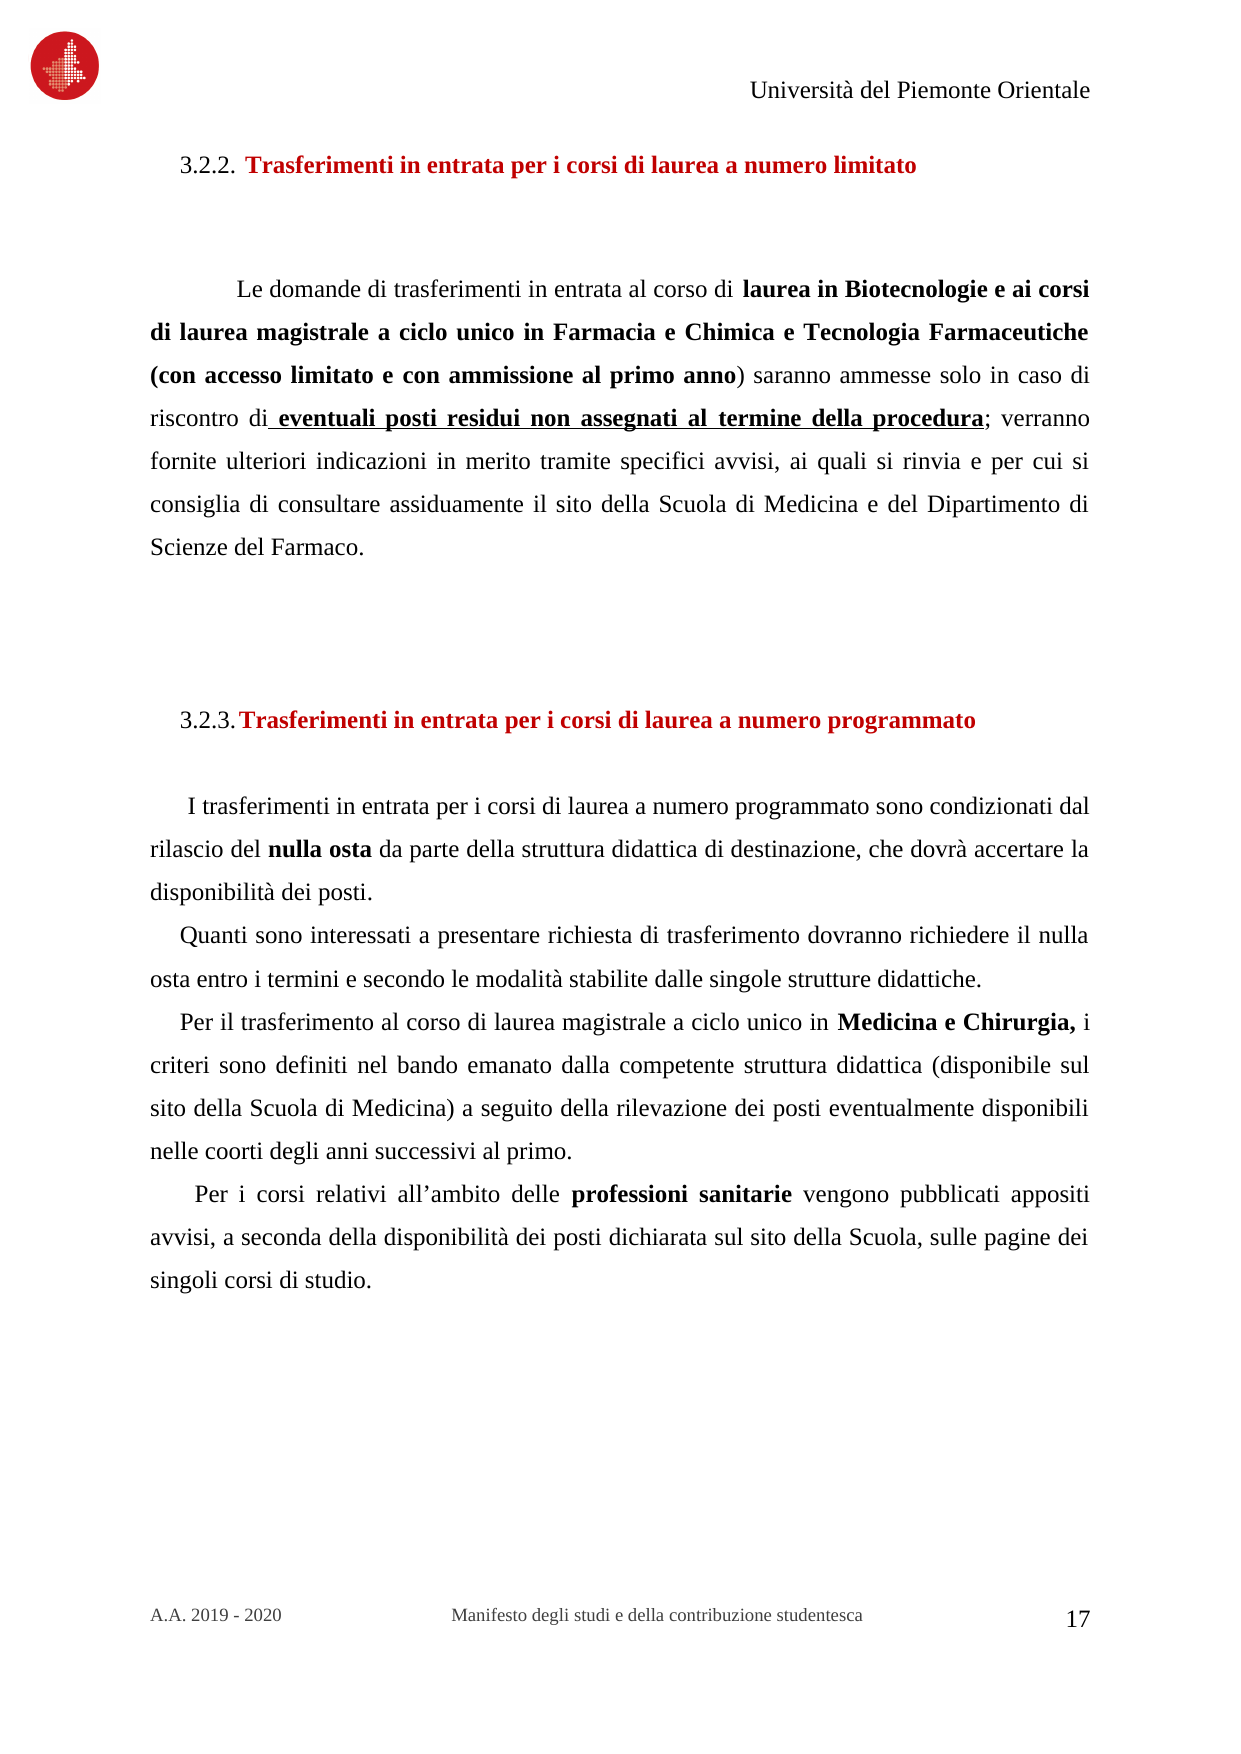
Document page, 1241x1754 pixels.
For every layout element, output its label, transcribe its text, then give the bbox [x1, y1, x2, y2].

text Quanti sono interessati a presentare richiesta di trasferimento dovranno richiedere il nulla osta entro i termini e secondo le modalità stabilite dalle singole strutture didattiche. [150, 921, 1090, 992]
text Le domande di trasferimenti in entrata al corso di laurea in Biotecnologie e ai corsi di laurea magistrale a ciclo unico in Farmacia e Chimica e Tecnologia Farmaceutiche (con accesso limitato e con ammissione al primo anno) saranno ammesse solo in caso di riscontro di eventuali posti residui non assegnati al termine della procedura; verranno fornite ulteriori indicazioni in merito tramite specifici avvisi, ai quali si rinvia e per cui si consiglia di consultare assiduamente il sito della Scuola di Medicina e del Dipartimento di Scienze del Farmaco. [135, 274, 1090, 561]
text Per i corsi relativi all’ambito delle professioni sanitarie vengono pubblicati appositi avvisi, a seconda della disponibilità dei posti dichiarata sul sito della Scuola, sulle pagine dei singoli corsi di studio. [150, 1179, 1090, 1294]
subtitle rasferimenti in entrata: norme specifer corsi di laurea mitato [150, 206, 1090, 234]
text Per il trasferimento al corso di laurea magistrale a ciclo unico in Medicina e Chirurgia, i criteri sono definiti nel bando emanato dalla competente struttura didattica (disponibile sul sito della Scuola di Medicina) a seguito della rilevazione dei posti eventualmente disponibili nelle coorti degli anni successivi al primo. [150, 1007, 1090, 1165]
text I trasferimenti in entrata per i corsi di laurea a numero programmato sono condizionati dal rilascio del nulla osta da parte della struttura didattica di destinazione, che dovrà accertare la disponibilità dei posti. [150, 791, 1090, 906]
list Trasferimenti in entrata per i corsi di laurea a numero limitato [179, 150, 1090, 179]
list Trasferimenti in entrata per i corsi di laurea a numero programmato [179, 705, 1090, 734]
